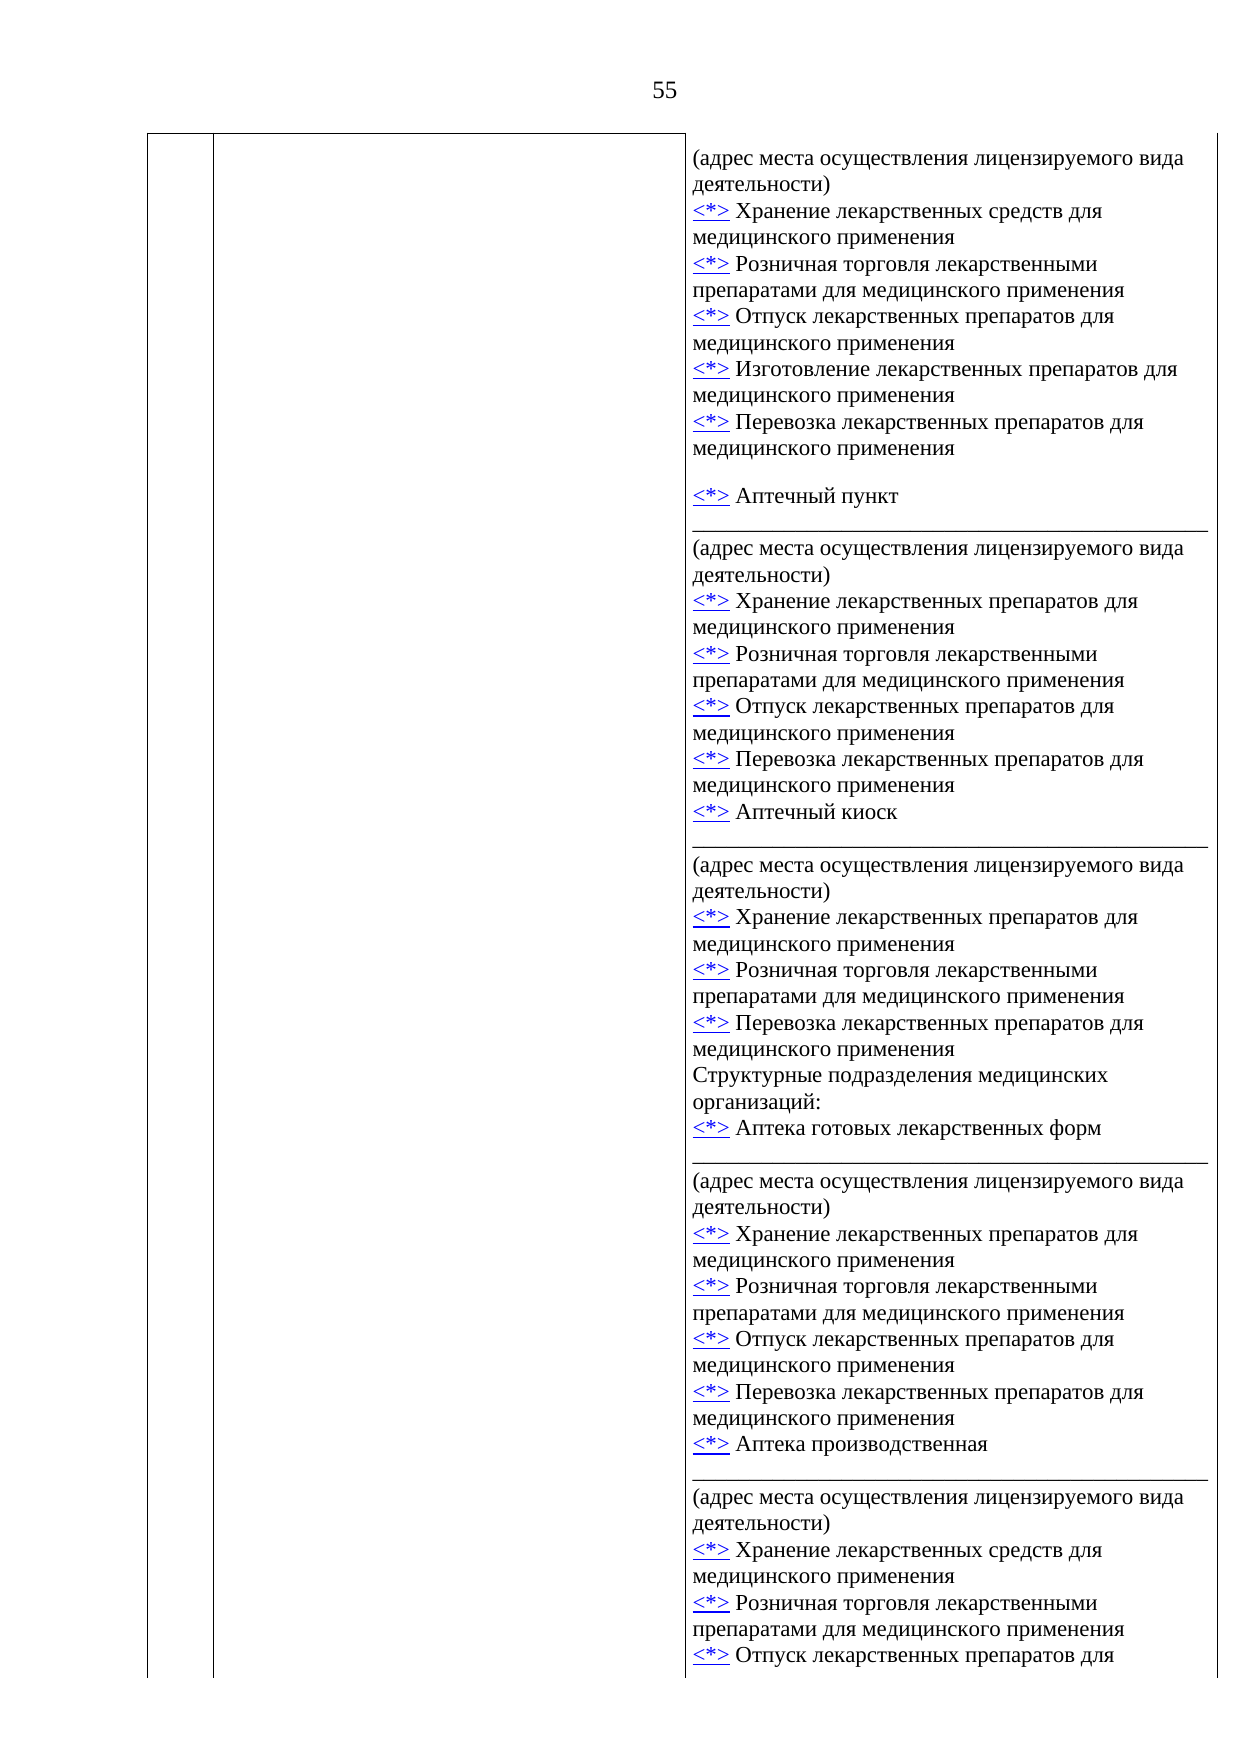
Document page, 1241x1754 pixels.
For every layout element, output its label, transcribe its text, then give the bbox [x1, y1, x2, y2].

table_cell [214, 471, 685, 1678]
table_cell (адрес места осуществления лицензируемого вида деятельности) <*> Хранение лекарственных средств для медицинского применения <*> Розничная торговля лекарственными препаратами для медицинского применения <*> Отпуск лекарственных препаратов для медицинского применения <*> Изготовление лекарственных препаратов для медицинского применения <*> Перевозка лекарственных препаратов для медицинского применения [686, 133, 1217, 471]
table_cell [148, 471, 213, 1678]
table_cell <*> Аптечный пункт _____________________________________________ (адрес места осуществления лицензируемого вида деятельности) <*> Хранение лекарственных препаратов для медицинского применения <*> Розничная торговля лекарственными препаратами для медицинского применения <*> Отпуск лекарственных препаратов для медицинского применения <*> Перевозка лекарственных препаратов для медицинского применения <*> Аптечный киоск _____________________________________________ (адрес места осуществления лицензируемого вида деятельности) <*> Хранение лекарственных препаратов для медицинского применения <*> Розничная торговля лекарственными препаратами для медицинского применения <*> Перевозка лекарственных препаратов для медицинского применения Структурные подразделения медицинских организаций: <*> Аптека готовых лекарственных форм _____________________________________________ (адрес места осуществления лицензируемого вида деятельности) <*> Хранение лекарственных препаратов для медицинского применения <*> Розничная торговля лекарственными препаратами для медицинского применения <*> Отпуск лекарственных препаратов для медицинского применения <*> Перевозка лекарственных препаратов для медицинского применения <*> Аптека производственная _____________________________________________ (адрес места осуществления лицензируемого вида деятельности) <*> Хранение лекарственных средств для медицинского применения <*> Розничная торговля лекарственными препаратами для медицинского применения <*> Отпуск лекарственных препаратов для [686, 471, 1217, 1678]
table_cell [214, 134, 685, 471]
table_cell [148, 134, 213, 471]
